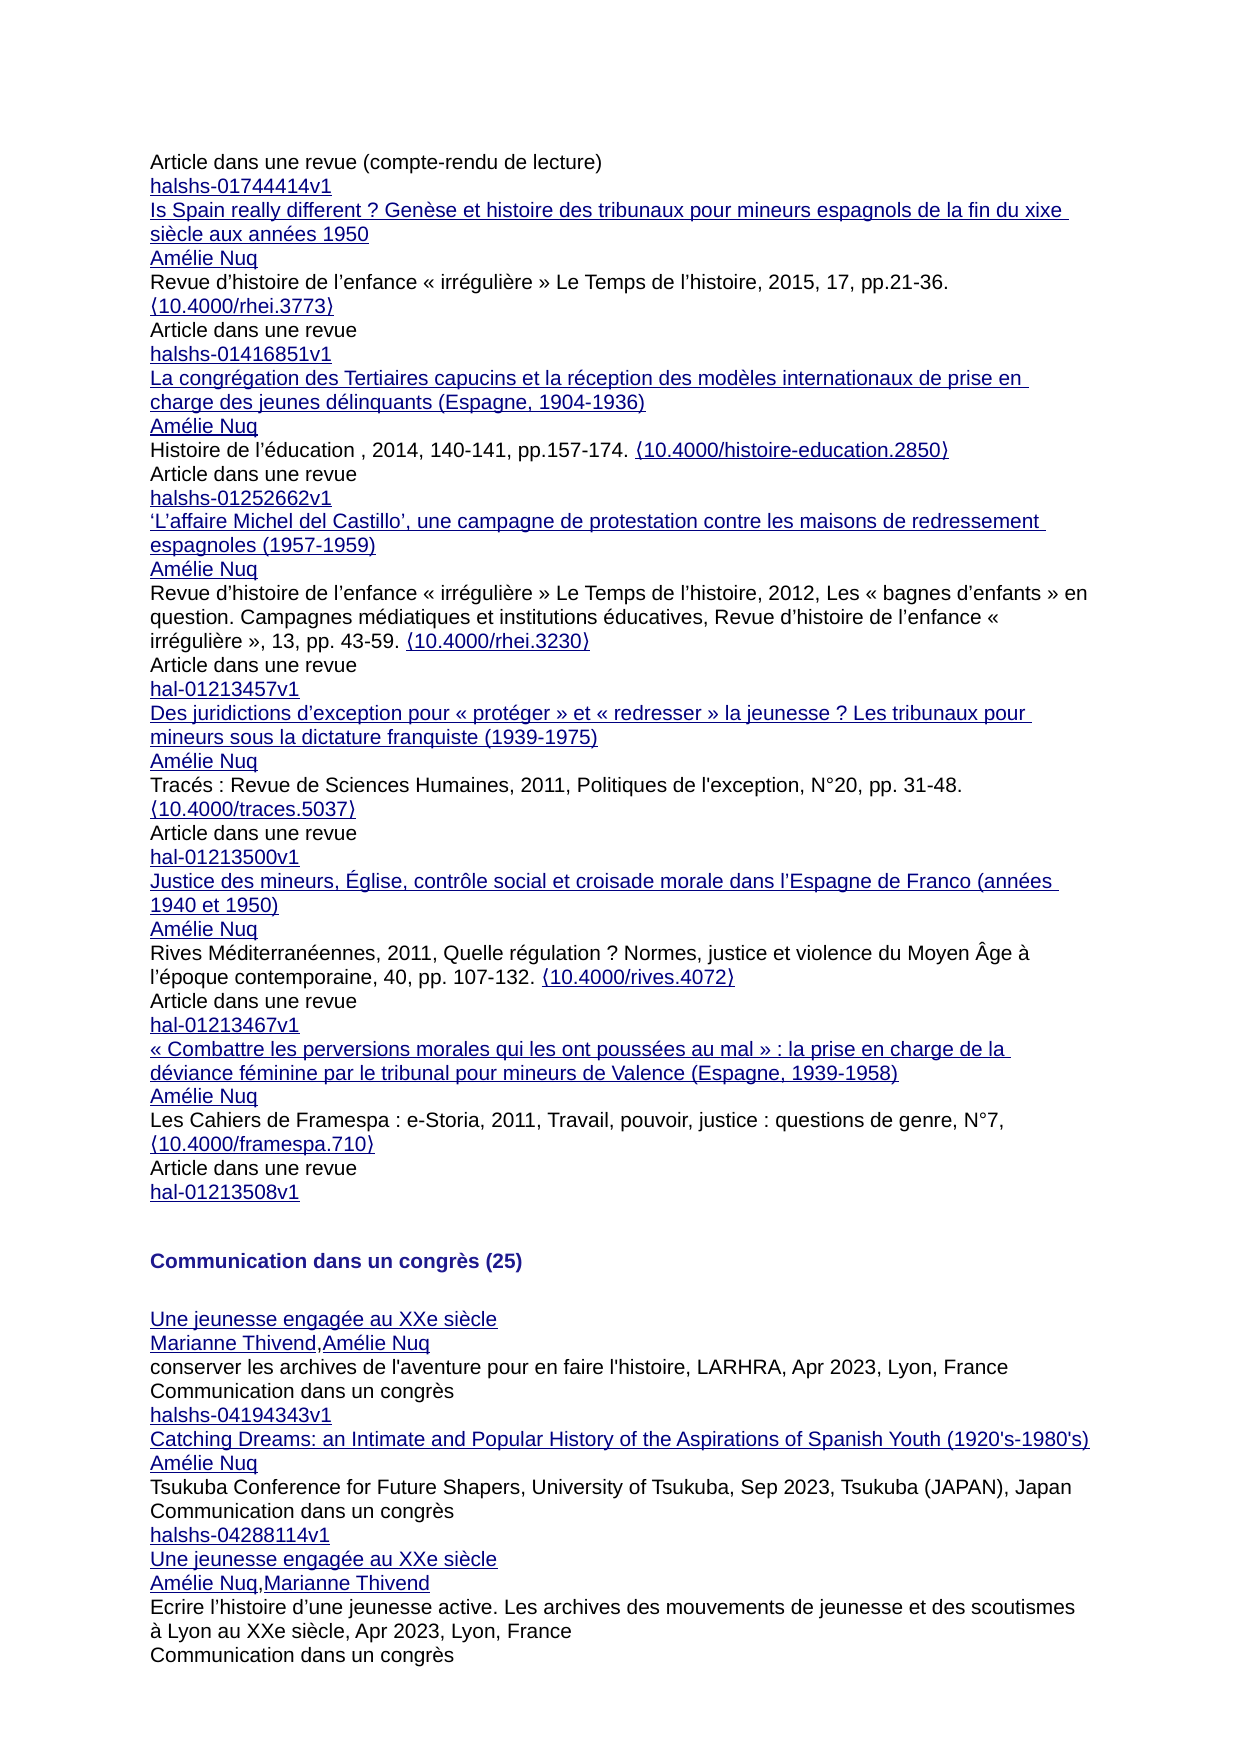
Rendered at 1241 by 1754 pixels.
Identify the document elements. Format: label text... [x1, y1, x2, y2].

table_cell Justice des mineurs, Église, contrôle social et croisade morale dans l’Espagne de Franco (années 1940 et 1950) Amélie Nuq Rives Méditerranéennes, 2011, Quelle régulation ? Normes, justice et violence du Moyen Âge à l’époque contemporaine, 40, pp. 107-132. ⟨10.4000/rives.4072⟩ Article dans une revue hal-01213467v1 [150, 869, 1090, 1036]
subtitle Communication dans un congrès (25) [150, 1249, 1090, 1273]
table_cell Amélie Nuq Tsukuba Conference for Future Shapers, University of Tsukuba, Sep 2023, Tsukuba (JAPAN), Japan Communication dans un congrès halshs-04288114v1 [150, 1449, 1090, 1547]
table_cell Une jeunesse engagée au XXe siècle Amélie Nuq,Marianne Thivend Ecrire l’histoire d’une jeunesse active. Les archives des mouvements de jeunesse et des scoutismes à Lyon au XXe siècle, Apr 2023, Lyon, France Communication dans un congrès [150, 1547, 1090, 1667]
table_cell La congrégation des Tertiaires capucins et la réception des modèles internationaux de prise en charge des jeunes délinquants (Espagne, 1904-1936) Amélie Nuq Histoire de l’éducation , 2014, 140-141, pp.157-174. ⟨10.4000/histoire-education.2850⟩ Article dans une revue halshs-01252662v1 [150, 366, 1090, 509]
table_cell « Combattre les perversions morales qui les ont poussées au mal » : la prise en charge de la déviance féminine par le tribunal pour mineurs de Valence (Espagne, 1939-1958) Amélie Nuq Les Cahiers de Framespa : e-Storia, 2011, Travail, pouvoir, justice : questions de genre, N°7, ⟨10.4000/framespa.710⟩ Article dans une revue hal-01213508v1 [150, 1036, 1090, 1204]
table_cell Article dans une revue (compte-rendu de lecture) halshs-01744414v1 [150, 150, 1090, 198]
table_header Une jeunesse engagée au XXe siècle Marianne Thivend,Amélie Nuq conserver les archives de l'aventure pour en faire l'histoire, LARHRA, Apr 2023, Lyon, France Communication dans un congrès halshs-04194343v1 [150, 1307, 1090, 1427]
table_cell Catching Dreams: an Intimate and Popular History of the Aspirations of Spanish Youth (1920's-1980's) [150, 1427, 1090, 1448]
table_cell ‘L’affaire Michel del Castillo’, une campagne de protestation contre les maisons de redressement espagnoles (1957-1959) Amélie Nuq Revue d’histoire de l’enfance « irrégulière » Le Temps de l’histoire, 2012, Les « bagnes d’enfants » en question. Campagnes médiatiques et institutions éducatives, Revue d’histoire de l’enfance « irrégulière », 13, pp. 43-59. ⟨10.4000/rhei.3230⟩ Article dans une revue hal-01213457v1 [150, 509, 1090, 701]
table_cell Is Spain really different ? Genèse et histoire des tribunaux pour mineurs espagnols de la fin du xixe siècle aux années 1950 Amélie Nuq Revue d’histoire de l’enfance « irrégulière » Le Temps de l’histoire, 2015, 17, pp.21-36. ⟨10.4000/rhei.3773⟩ Article dans une revue halshs-01416851v1 [150, 198, 1090, 366]
table_cell Des juridictions d’exception pour « protéger » et « redresser » la jeunesse ? Les tribunaux pour mineurs sous la dictature franquiste (1939-1975) Amélie Nuq Tracés : Revue de Sciences Humaines, 2011, Politiques de l'exception, N°20, pp. 31-48. ⟨10.4000/traces.5037⟩ Article dans une revue hal-01213500v1 [150, 701, 1090, 869]
